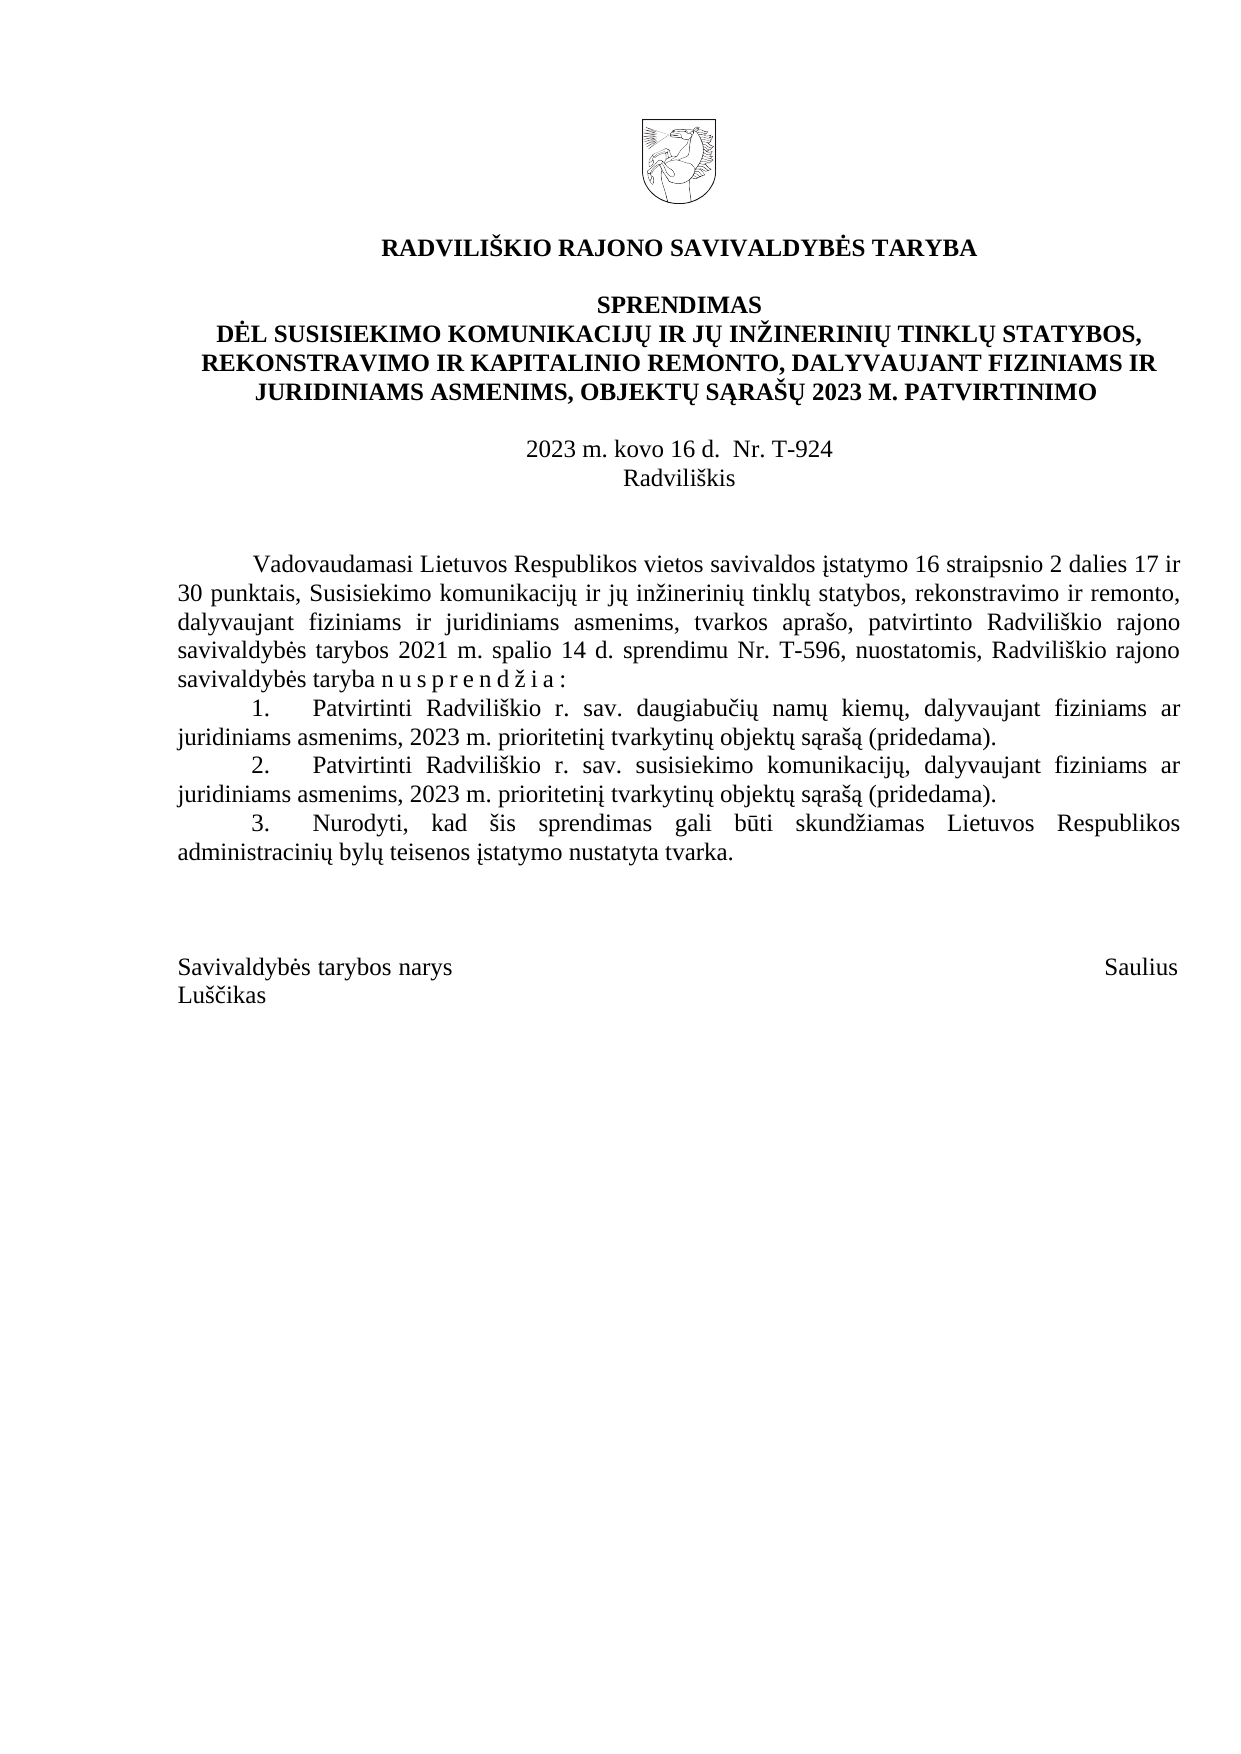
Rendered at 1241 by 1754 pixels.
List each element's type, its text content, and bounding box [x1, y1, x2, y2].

subtitle RADVILIŠKIO RAJONO SAVIVALDYBĖS TARYBA [177, 233, 1181, 262]
text Savivaldybės tarybos narys Saulius Luščikas [177, 952, 1181, 1009]
text Vadovaudamasi Lietuvos Respublikos vietos savivaldos įstatymo 16 straipsnio 2 dalies 17 ir 30 punktais, Susisiekimo komunikacijų ir jų inžinerinių tinklų statybos, rekonstravimo ir remonto, dalyvaujant fiziniams ir juridiniams asmenims, tvarkos aprašo, patvirtinto Radviliškio rajono savivaldybės tarybos 2021 m. spalio 14 d. sprendimu Nr. T-596, nuostatomis, Radviliškio rajono savivaldybės taryba nusprendžia: [177, 549, 1181, 693]
text SPRENDIMAS [177, 290, 1181, 319]
list Patvirtinti Radviliškio r. sav. susisiekimo komunikacijų, dalyvaujant fiziniams ar juridiniams asmenims, 2023 m. prioritetinį tvarkytinų objektų sąrašą (pridedama). [177, 750, 1181, 808]
text 2023 m. kovo 16 d. Nr. T-924 [177, 434, 1181, 463]
list Patvirtinti Radviliškio r. sav. daugiabučių namų kiemų, dalyvaujant fiziniams ar juridiniams asmenims, 2023 m. prioritetinį tvarkytinų objektų sąrašą (pridedama). [177, 693, 1181, 750]
list Nurodyti, kad šis sprendimas gali būti skundžiamas Lietuvos Respublikos administracinių bylų teisenos įstatymo nustatyta tvarka. [177, 808, 1181, 865]
table_header DĖL SUSISIEKIMO KOMUNIKACIJŲ IR JŲ INŽINERINIŲ TINKLŲ STATYBOS, REKONSTRAVIMO IR KAPITALINIO REMONTO, DALYVAUJANT FIZINIAMS IR JURIDINIAMS ASMENIMS, OBJEKTŲ SĄRAŠŲ 2023 M. PATVIRTINIMO [177, 319, 1181, 405]
text Radviliškis [177, 463, 1181, 492]
